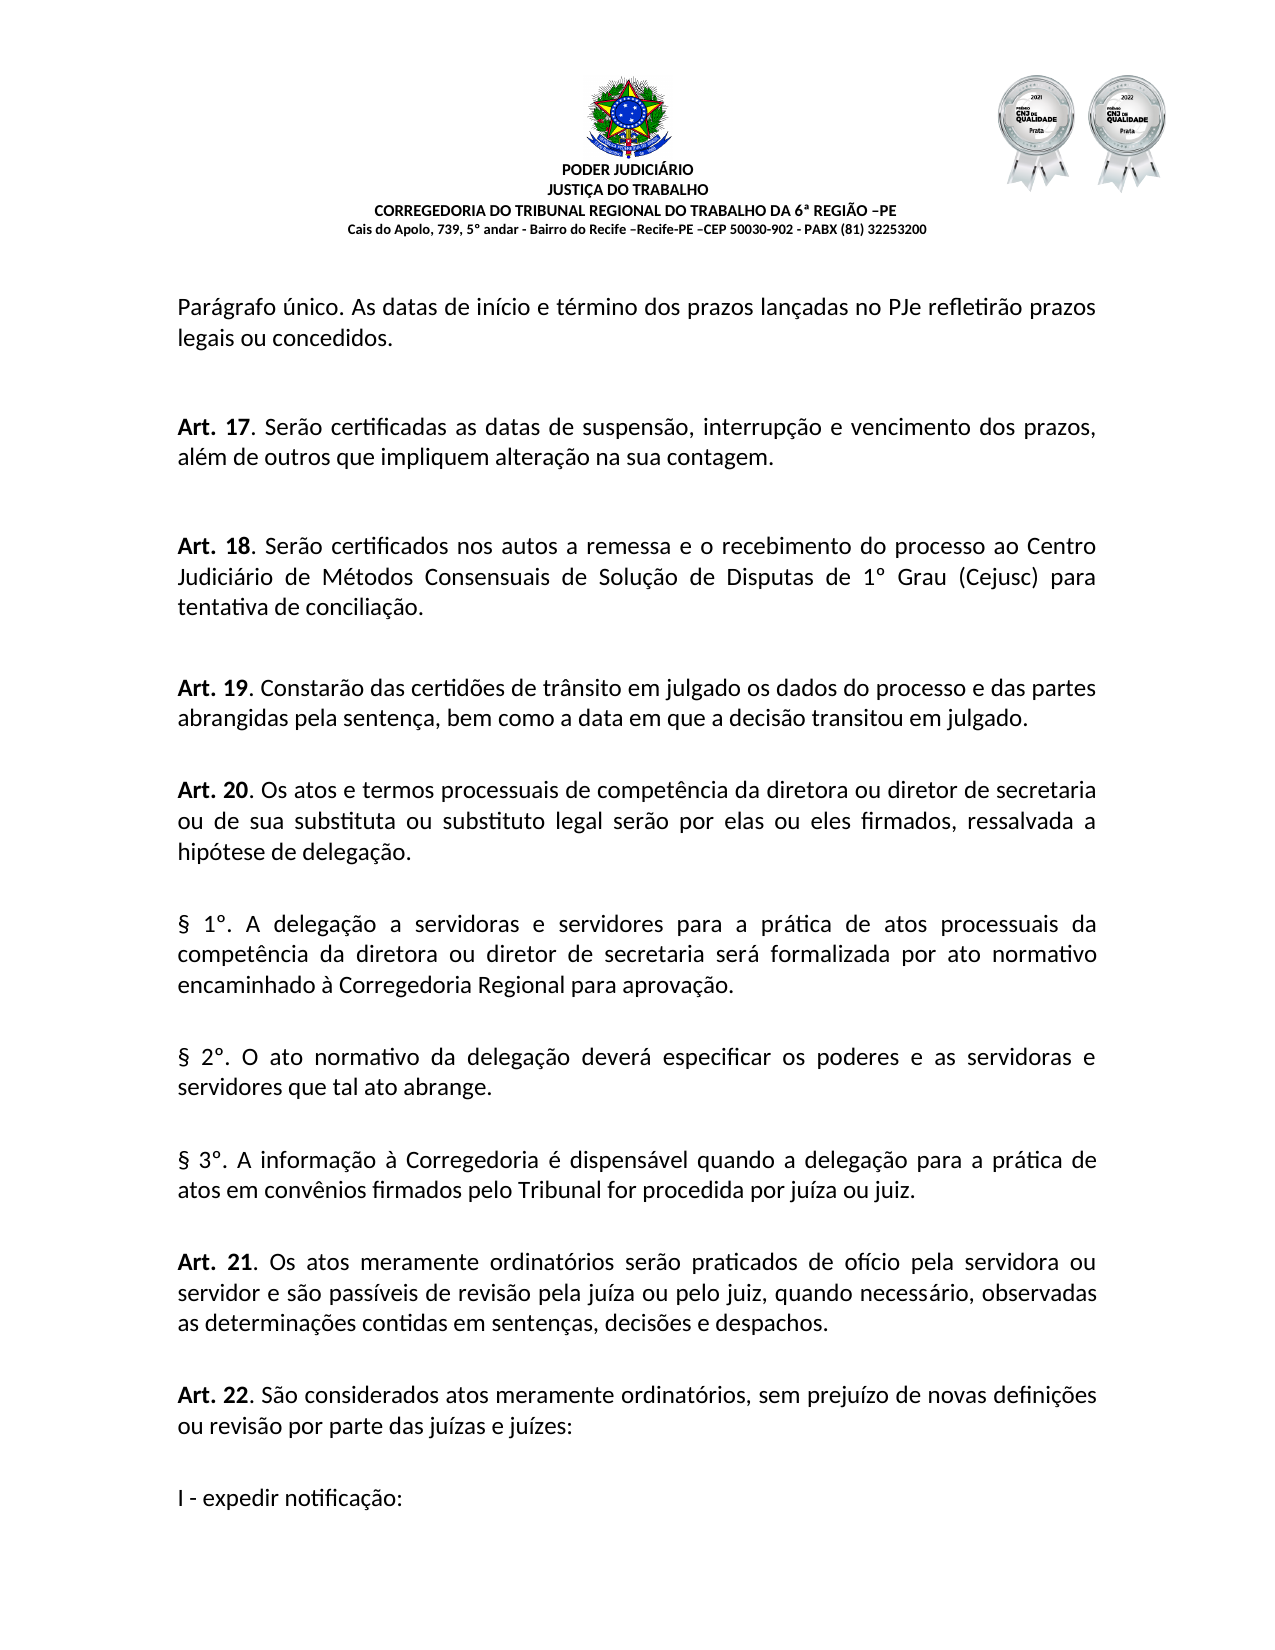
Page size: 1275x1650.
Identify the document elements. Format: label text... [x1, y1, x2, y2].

text Art. 21. Os atos meramente ordinatórios serão praticados de ofício pela servidora ou servidor e são passíveis de revisão pela juíza ou pelo juiz, quando necessário, observadas as determinações contidas em sentenças, decisões e despachos. [177, 1246, 1098, 1338]
text Art. 18. Serão certificados nos autos a remessa e o recebimento do processo ao Centro Judiciário de Métodos Consensuais de Solução de Disputas de 1º Grau (Cejusc) para tentativa de conciliação. [177, 530, 1098, 622]
text § 2º. O ato normativo da delegação deverá especificar os poderes e as servidoras e servidores que tal ato abrange. [177, 1041, 1098, 1102]
text Art. 19. Constarão das certidões de trânsito em julgado os dados do processo e das partes abrangidas pela sentença, bem como a data em que a decisão transitou em julgado. [177, 672, 1098, 733]
text § 3º. A informação à Corregedoria é dispensável quando a delegação para a prática de atos em convênios firmados pelo Tribunal for procedida por juíza ou juiz. [177, 1144, 1098, 1205]
text Art. 20. Os atos e termos processuais de competência da diretora ou diretor de secretaria ou de sua substituta ou substituto legal serão por elas ou eles firmados, ressalvada a hipótese de delegação. [177, 774, 1098, 866]
text § 1º. A delegação a servidoras e servidores para a prática de atos processuais da competência da diretora ou diretor de secretaria será formalizada por ato normativo encaminhado à Corregedoria Regional para aprovação. [177, 908, 1098, 999]
text Art. 22. São considerados atos meramente ordinatórios, sem prejuízo de novas definições ou revisão por parte das juízas e juízes: [177, 1380, 1098, 1441]
text Art. 17. Serão certificadas as datas de suspensão, interrupção e vencimento dos prazos, além de outros que impliquem alteração na sua contagem. [177, 411, 1098, 472]
text Parágrafo único. As datas de início e término dos prazos lançadas no PJe refletirão prazos legais ou concedidos. [177, 292, 1098, 353]
text I - expedir notificação: [177, 1482, 1098, 1513]
